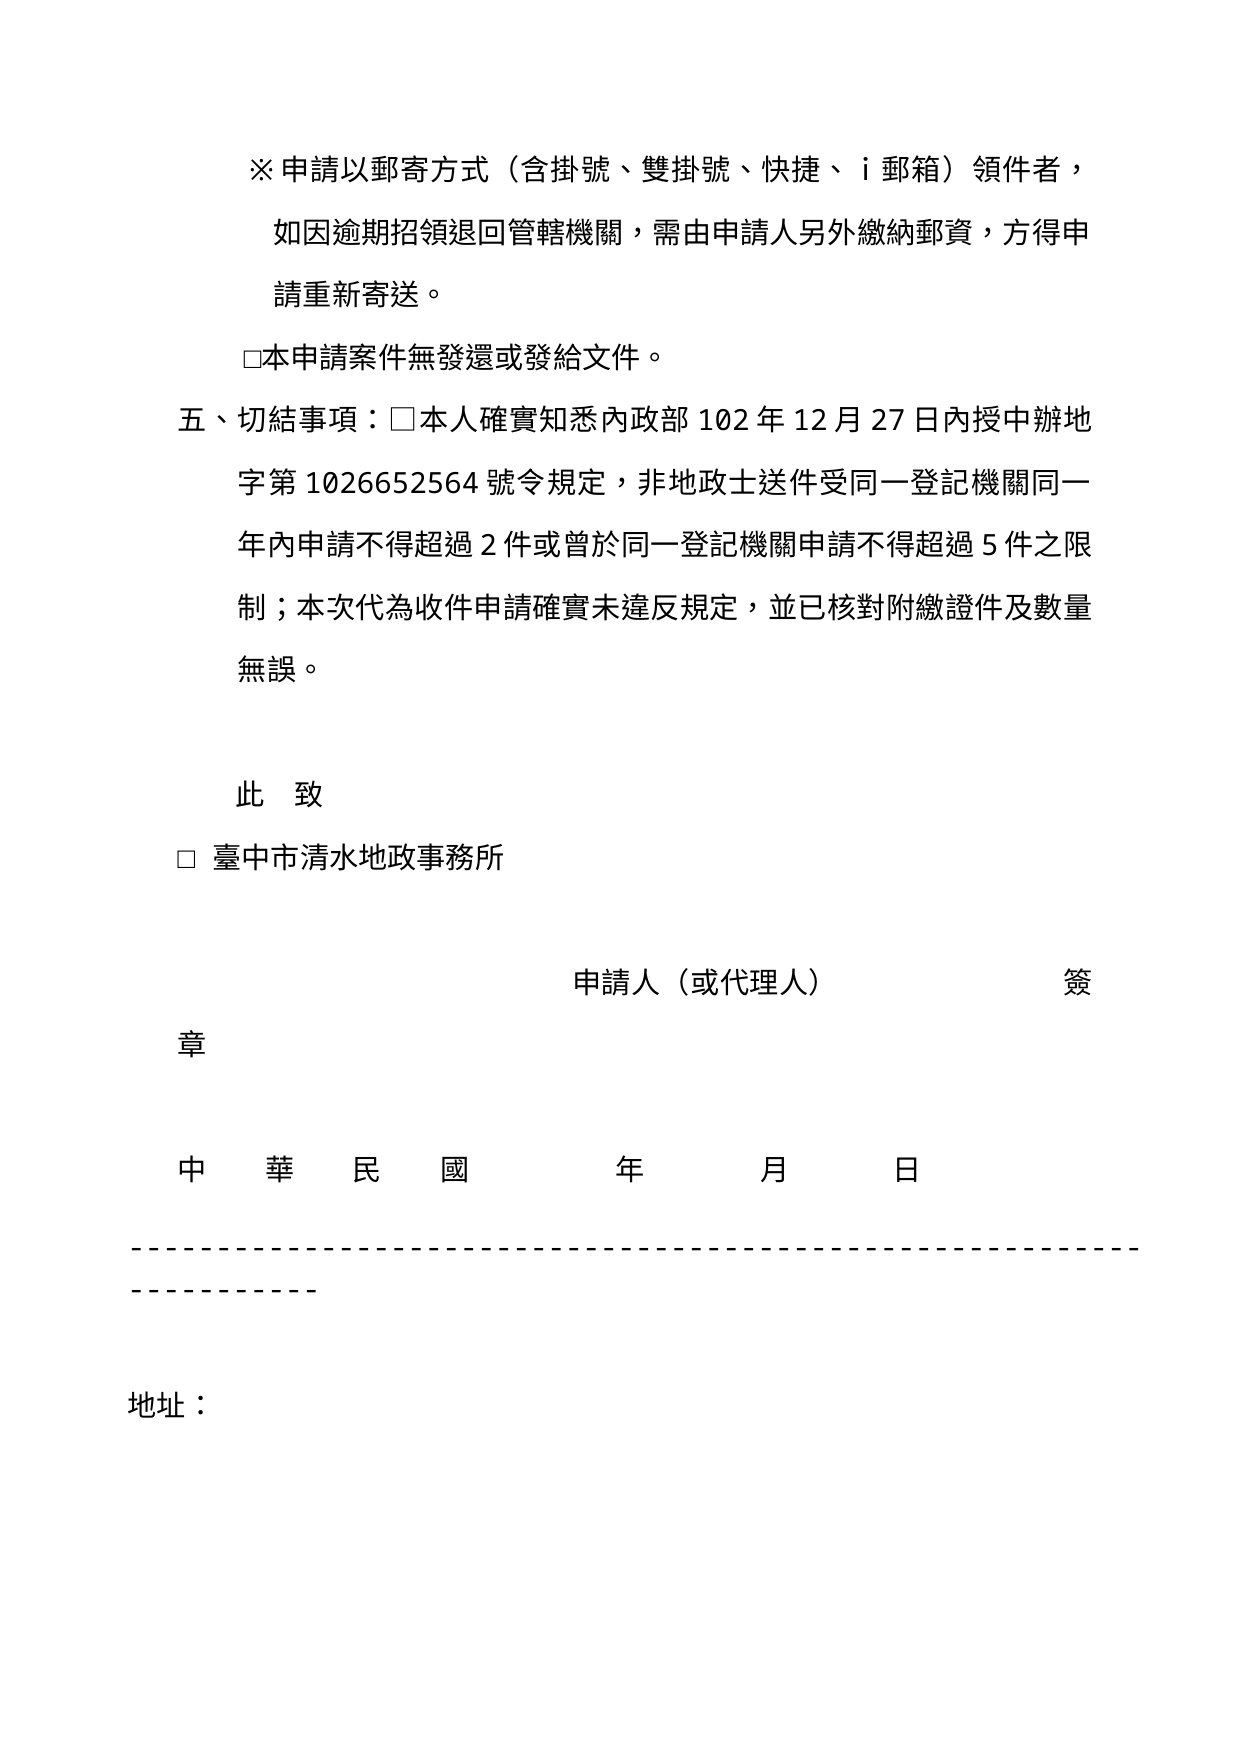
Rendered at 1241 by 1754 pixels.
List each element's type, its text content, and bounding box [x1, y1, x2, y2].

text 此 致 [177, 751, 1092, 814]
text 郵寄返回聯 [127, 1324, 1147, 1366]
text 地址： [127, 1383, 1147, 1424]
text □本申請案件無發還或發給文件。 [244, 314, 1092, 376]
text ※申請以郵寄方式（含掛號、雙掛號、快捷、ｉ郵箱）領件者，如因逾期招領退回管轄機關，需由申請人另外繳納郵資，方得申請重新寄送。 [244, 126, 1092, 314]
text 申請人（或代理人） 簽章 [177, 939, 1092, 1064]
text 中 華 民 國 年 月 日 [177, 1126, 1092, 1189]
text --------------------------------------------------------------------- [127, 1224, 1147, 1308]
text [113, 1217, 1163, 1444]
text □ 臺中市清水地政事務所 [177, 814, 1092, 876]
text 五、切結事項：□本人確實知悉內政部102年12月27日內授中辦地字第1026652564號令規定，非地政士送件受同一登記機關同一年內申請不得超過2件或曾於同一登記機關申請不得超過5件之限制；本次代為收件申請確實未違反規定，並已核對附繳證件及數量無誤。 [177, 376, 1092, 689]
